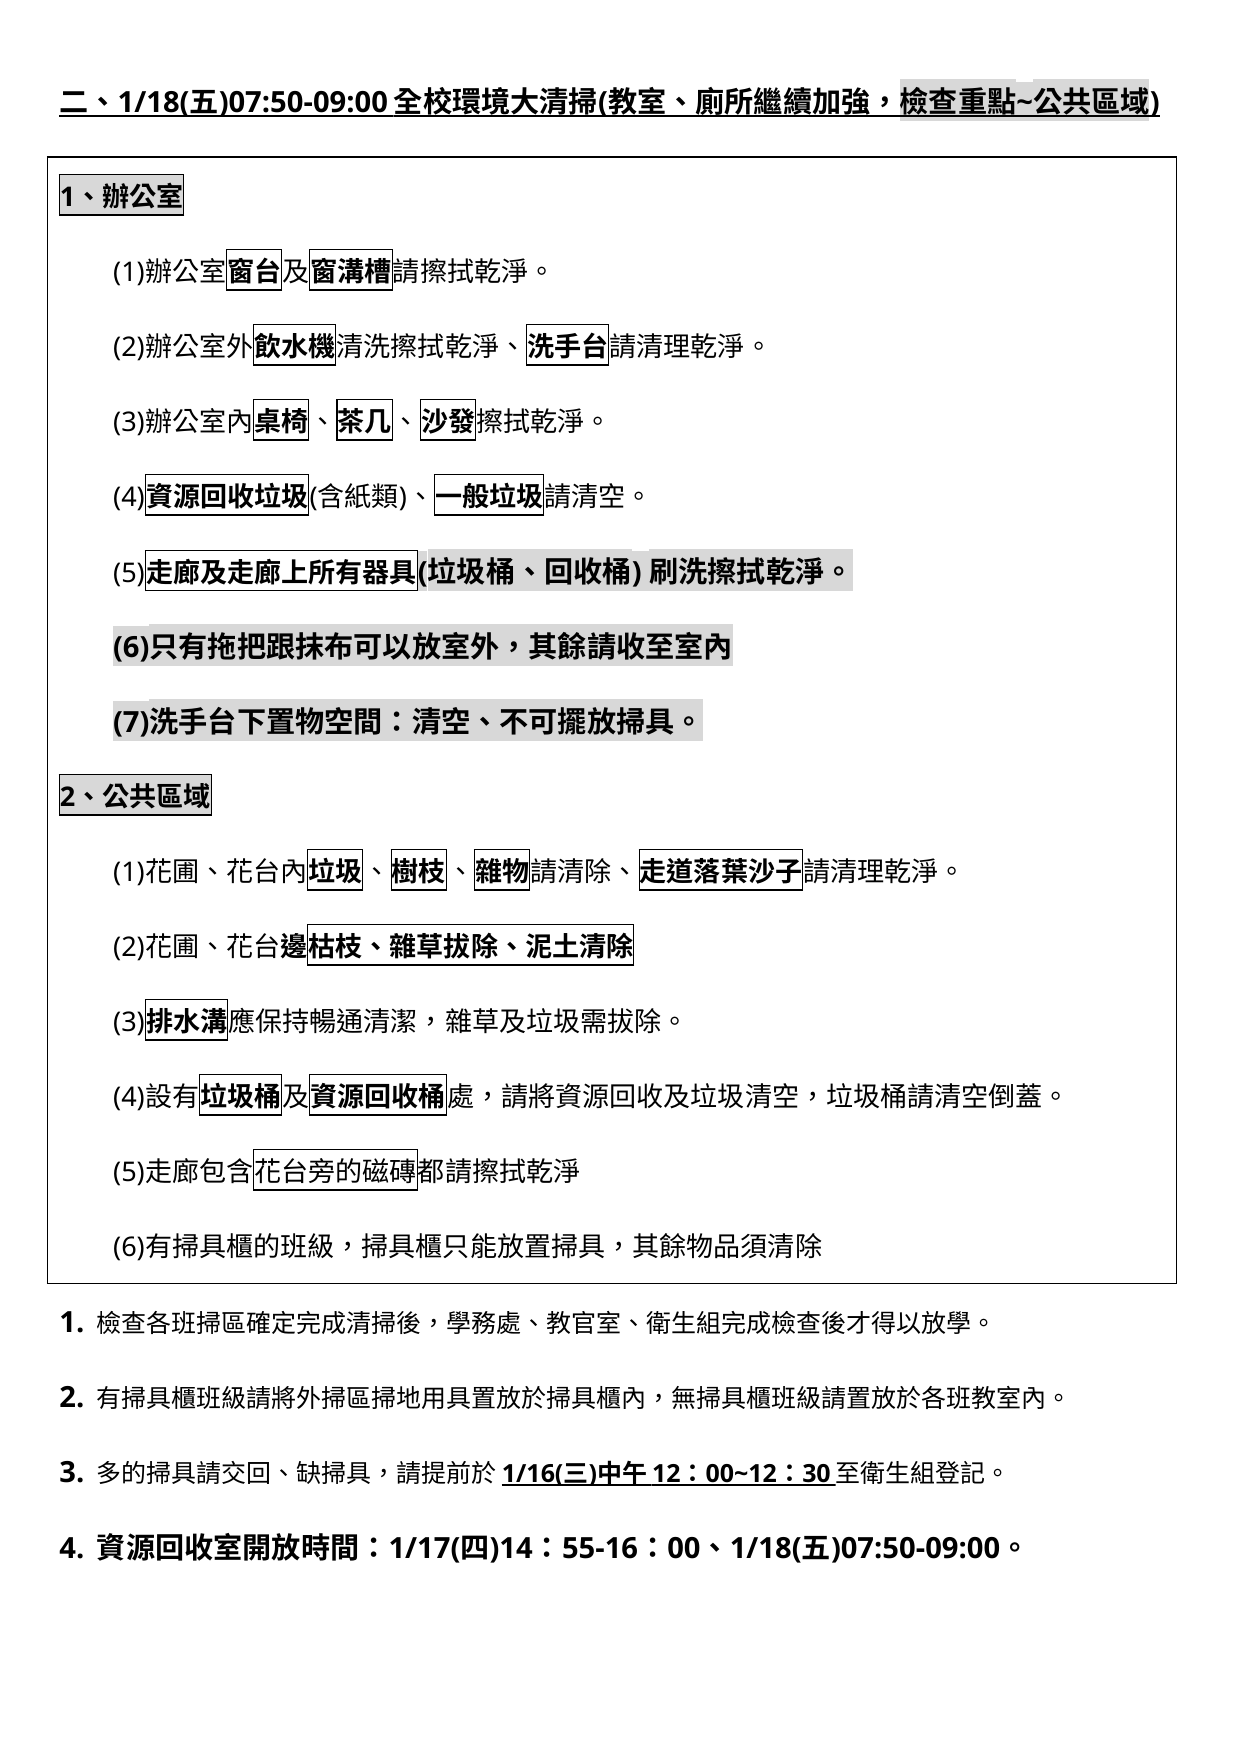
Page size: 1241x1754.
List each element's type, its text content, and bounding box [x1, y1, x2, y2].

text 二、1/18(五)07:50-09:00全校環境大清掃(教室、廁所繼續加強，檢查重點~公共區域) [59, 63, 1181, 138]
list 多的掃具請交回、缺掃具，請提前於1/16(三)中午12：00~12：30至衛生組登記。 [59, 1433, 1181, 1508]
list 有掃具櫃班級請將外掃區掃地用具置放於掃具櫃內，無掃具櫃班級請置放於各班教室內。 [59, 1358, 1181, 1433]
table_header 1、辦公室 (1)辦公室窗台及窗溝槽請擦拭乾淨。 (2)辦公室外飲水機清洗擦拭乾淨、洗手台請清理乾淨。 (3)辦公室內桌椅、茶几、沙發擦拭乾淨。 (4)資源回收垃圾(含紙類)、一般垃圾請清空。 (5)走廊及走廊上所有器具(垃圾桶、回收桶) 刷洗擦拭乾淨。 (6)只有拖把跟抹布可以放室外，其餘請收至室內 (7)洗手台下置物空間：清空、不可擺放掃具。 2、公共區域 (1)花圃、花台內垃圾、樹枝、雜物請清除、走道落葉沙子請清理乾淨。 (2)花圃、花台邊枯枝、雜草拔除、泥土清除 (3)排水溝應保持暢通清潔，雜草及垃圾需拔除。 (4)設有垃圾桶及資源回收桶處，請將資源回收及垃圾清空，垃圾桶請清空倒蓋。 (5)走廊包含花台旁的磁磚都請擦拭乾淨 (6)有掃具櫃的班級，掃具櫃只能放置掃具，其餘物品須清除 [48, 158, 1176, 1282]
list 檢查各班掃區確定完成清掃後，學務處、教官室、衛生組完成檢查後才得以放學。 [59, 1283, 1181, 1358]
list 資源回收室開放時間：1/17(四)14：55-16：00、1/18(五)07:50-09:00。 [59, 1508, 1181, 1583]
